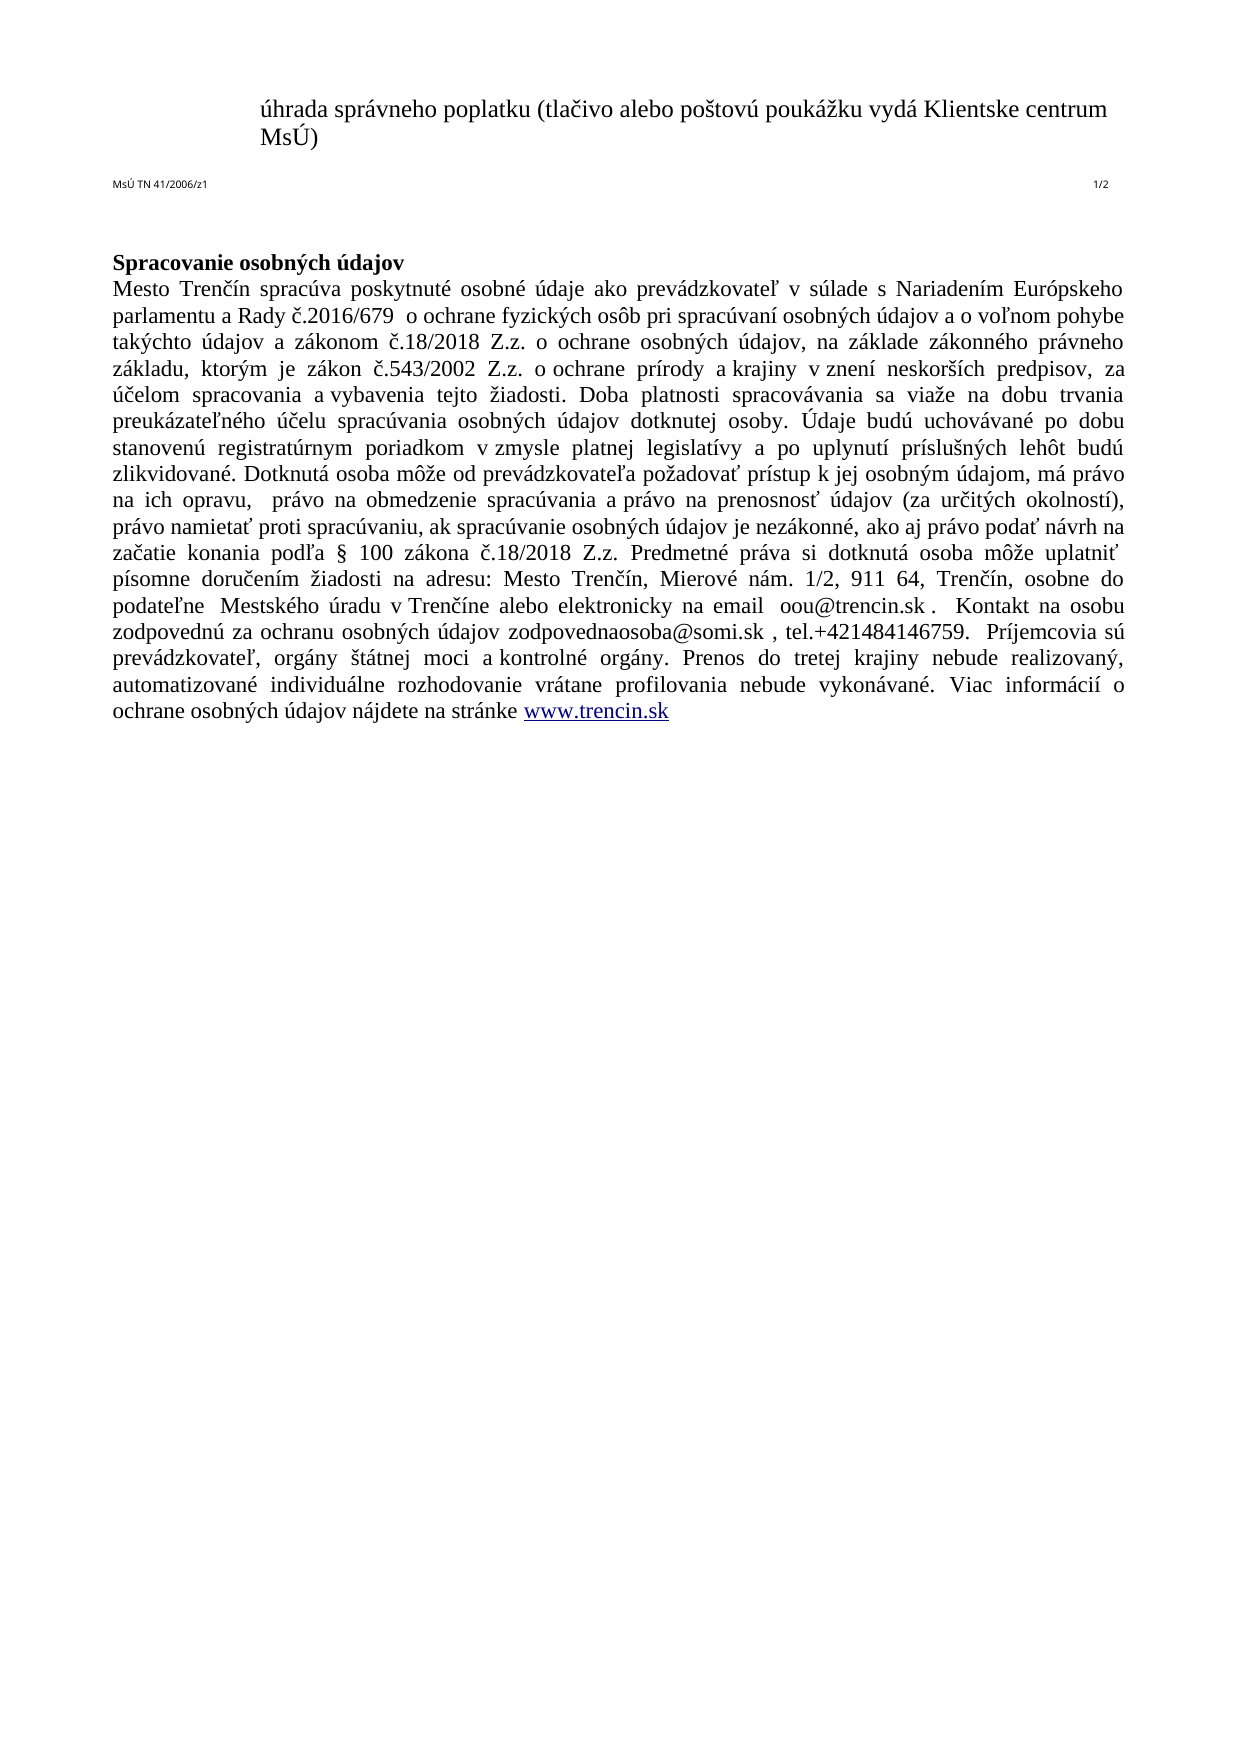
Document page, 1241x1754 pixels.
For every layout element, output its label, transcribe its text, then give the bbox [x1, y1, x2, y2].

text Spracovanie osobných údajov [112, 249, 1125, 276]
text MsÚ TN 41/2006/z1 1/2 [112, 177, 1125, 192]
text úhrada správneho poplatku (tlačivo alebo poštovú poukážku vydá Klientske centrum MsÚ) [260, 94, 1125, 151]
text Mesto Trenčín spracúva poskytnuté osobné údaje ako prevádzkovateľ v súlade s Nariadením Európskeho parlamentu a Rady č.2016/679 o ochrane fyzických osôb pri spracúvaní osobných údajov a o voľnom pohybe takýchto údajov a zákonom č.18/2018 Z.z. o ochrane osobných údajov, na základe zákonného právneho základu, ktorým je zákon č.543/2002 Z.z. o ochrane prírody a krajiny v znení neskorších predpisov, za účelom spracovania a vybavenia tejto žiadosti. Doba platnosti spracovávania sa viaže na dobu trvania preukázateľného účelu spracúvania osobných údajov dotknutej osoby. Údaje budú uchovávané po dobu stanovenú registratúrnym poriadkom v zmysle platnej legislatívy a po uplynutí príslušných lehôt budú zlikvidované. Dotknutá osoba môže od prevádzkovateľa požadovať prístup k jej osobným údajom, má právo na ich opravu, právo na obmedzenie spracúvania a právo na prenosnosť údajov (za určitých okolností), právo namietať proti spracúvaniu, ak spracúvanie osobných údajov je nezákonné, ako aj právo podať návrh na začatie konania podľa § 100 zákona č.18/2018 Z.z. Predmetné práva si dotknutá osoba môže uplatniť písomne doručením žiadosti na adresu: Mesto Trenčín, Mierové nám. 1/2, 911 64, Trenčín, osobne do podateľne Mestského úradu v Trenčíne alebo elektronicky na email oou@trencin.sk . Kontakt na osobu zodpovednú za ochranu osobných údajov zodpovednaosoba@somi.sk , tel.+421484146759. Príjemcovia sú prevádzkovateľ, orgány štátnej moci a kontrolné orgány. Prenos do tretej krajiny nebude realizovaný, automatizované individuálne rozhodovanie vrátane profilovania nebude vykonávané. Viac informácií o ochrane osobných údajov nájdete na stránke www.trencin.sk [112, 276, 1125, 723]
